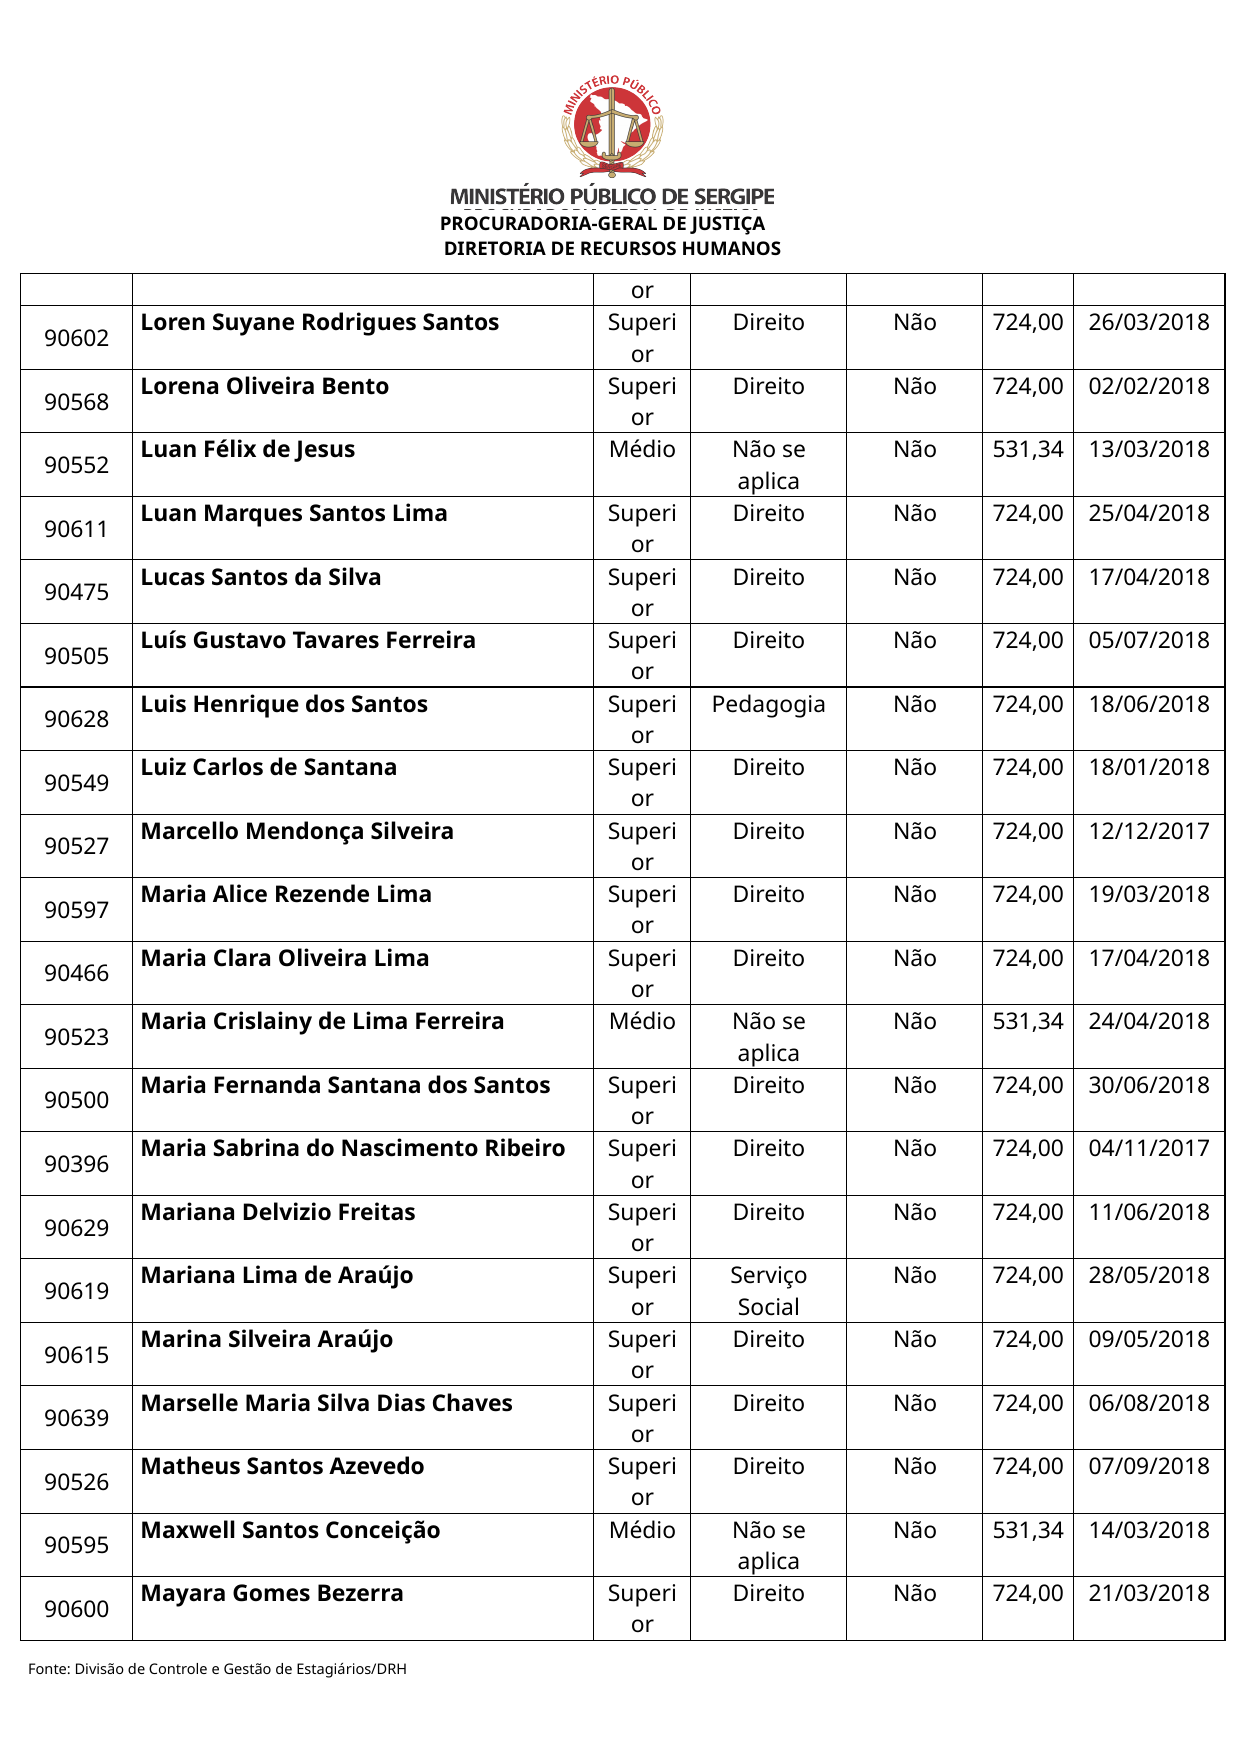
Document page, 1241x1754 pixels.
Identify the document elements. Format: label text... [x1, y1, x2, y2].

table_cell 28/05/2018 [1074, 1259, 1224, 1322]
table_cell Superior [594, 1132, 690, 1195]
table_cell Marcello Mendonça Silveira [133, 815, 593, 877]
table_cell Mariana Lima de Araújo [133, 1259, 593, 1322]
table_cell 09/05/2018 [1074, 1323, 1224, 1385]
table_cell Superior [594, 560, 690, 623]
table_cell 90527 [21, 815, 132, 877]
table_cell Direito [691, 1386, 846, 1449]
table_cell Não [847, 497, 982, 559]
table_cell 724,00 [983, 751, 1073, 813]
table_cell Superior [594, 878, 690, 941]
table_cell 724,00 [983, 878, 1073, 941]
table_cell Não se aplica [691, 433, 846, 496]
table_cell Não [847, 751, 982, 813]
table_cell 90600 [21, 1577, 132, 1639]
table_cell 12/12/2017 [1074, 815, 1224, 877]
table_cell 531,34 [983, 1005, 1073, 1068]
table_cell 18/01/2018 [1074, 751, 1224, 813]
table_cell Luan Marques Santos Lima [133, 497, 593, 559]
table_cell Superior [594, 815, 690, 877]
table_cell 04/11/2017 [1074, 1132, 1224, 1195]
table_cell Não [847, 1132, 982, 1195]
table_cell Luan Félix de Jesus [133, 433, 593, 496]
table_cell 724,00 [983, 1386, 1073, 1449]
table_cell Não [847, 1386, 982, 1449]
table_cell Não [847, 1196, 982, 1258]
table_cell Direito [691, 878, 846, 941]
table_cell Médio [594, 1514, 690, 1576]
table_cell Direito [691, 370, 846, 432]
table_cell Superior [594, 1069, 690, 1131]
table_cell 724,00 [983, 1196, 1073, 1258]
table_cell 05/07/2018 [1074, 624, 1224, 686]
table_cell [133, 274, 593, 305]
table_cell 90628 [21, 688, 132, 750]
table_cell 90500 [21, 1069, 132, 1131]
table_cell 90466 [21, 942, 132, 1004]
table_cell Superior [594, 751, 690, 813]
table_cell Maria Alice Rezende Lima [133, 878, 593, 941]
table_cell or [594, 274, 690, 305]
table_cell Maria Sabrina do Nascimento Ribeiro [133, 1132, 593, 1195]
table_cell Não [847, 560, 982, 623]
table_cell Maria Clara Oliveira Lima [133, 942, 593, 1004]
table_cell Superior [594, 1259, 690, 1322]
table_cell Não [847, 1005, 982, 1068]
table_cell Superior [594, 1577, 690, 1639]
table_cell Direito [691, 1132, 846, 1195]
table_cell Não [847, 1450, 982, 1512]
table_cell Não [847, 624, 982, 686]
table_cell 724,00 [983, 1069, 1073, 1131]
table_cell [691, 274, 846, 305]
table_cell Médio [594, 1005, 690, 1068]
table_cell 26/03/2018 [1074, 306, 1224, 369]
table_cell Não se aplica [691, 1514, 846, 1576]
table_cell 17/04/2018 [1074, 942, 1224, 1004]
table_cell Maxwell Santos Conceição [133, 1514, 593, 1576]
table_cell 90602 [21, 306, 132, 369]
table_cell Direito [691, 1196, 846, 1258]
table_cell Não [847, 942, 982, 1004]
table_cell 90549 [21, 751, 132, 813]
table_cell Não [847, 688, 982, 750]
table_cell 30/06/2018 [1074, 1069, 1224, 1131]
table_cell Matheus Santos Azevedo [133, 1450, 593, 1512]
table_cell [21, 274, 132, 305]
table_cell Direito [691, 1069, 846, 1131]
table_cell 06/08/2018 [1074, 1386, 1224, 1449]
table_cell Direito [691, 624, 846, 686]
table_cell Não se aplica [691, 1005, 846, 1068]
table_cell Superior [594, 370, 690, 432]
table_cell 17/04/2018 [1074, 560, 1224, 623]
table_cell 90619 [21, 1259, 132, 1322]
table_cell Mariana Delvizio Freitas [133, 1196, 593, 1258]
table_cell Luis Henrique dos Santos [133, 688, 593, 750]
table_cell Médio [594, 433, 690, 496]
table_cell Superior [594, 1323, 690, 1385]
table_cell 90552 [21, 433, 132, 496]
table_cell Superior [594, 1450, 690, 1512]
table_cell Superior [594, 688, 690, 750]
table_cell Não [847, 1069, 982, 1131]
table_cell 724,00 [983, 815, 1073, 877]
table_cell Maria Crislainy de Lima Ferreira [133, 1005, 593, 1068]
table_cell 724,00 [983, 1577, 1073, 1639]
table_cell 90629 [21, 1196, 132, 1258]
table_cell Superior [594, 1386, 690, 1449]
table_cell 90523 [21, 1005, 132, 1068]
table_cell Não [847, 815, 982, 877]
table_cell Marselle Maria Silva Dias Chaves [133, 1386, 593, 1449]
table_cell Pedagogia [691, 688, 846, 750]
table_cell Não [847, 1259, 982, 1322]
table_cell 90526 [21, 1450, 132, 1512]
table_cell Luís Gustavo Tavares Ferreira [133, 624, 593, 686]
table_cell Direito [691, 815, 846, 877]
table_cell Superior [594, 306, 690, 369]
table_cell Superior [594, 942, 690, 1004]
table_cell 19/03/2018 [1074, 878, 1224, 941]
table_cell 18/06/2018 [1074, 688, 1224, 750]
table_cell Direito [691, 942, 846, 1004]
table_cell 531,34 [983, 1514, 1073, 1576]
table_cell 07/09/2018 [1074, 1450, 1224, 1512]
table_cell Superior [594, 1196, 690, 1258]
table_cell 21/03/2018 [1074, 1577, 1224, 1639]
table_cell 25/04/2018 [1074, 497, 1224, 559]
table_cell [847, 274, 982, 305]
table_cell Superior [594, 624, 690, 686]
table_cell Não [847, 306, 982, 369]
table_cell 90639 [21, 1386, 132, 1449]
table_cell 14/03/2018 [1074, 1514, 1224, 1576]
table_cell 24/04/2018 [1074, 1005, 1224, 1068]
table_cell Direito [691, 306, 846, 369]
table_cell Direito [691, 1577, 846, 1639]
table_cell Direito [691, 1323, 846, 1385]
table_cell 02/02/2018 [1074, 370, 1224, 432]
table_cell 531,34 [983, 433, 1073, 496]
table_cell Direito [691, 1450, 846, 1512]
table_cell 724,00 [983, 1132, 1073, 1195]
table_cell 724,00 [983, 306, 1073, 369]
table_cell Direito [691, 560, 846, 623]
table_cell 11/06/2018 [1074, 1196, 1224, 1258]
table_cell 724,00 [983, 624, 1073, 686]
table_cell Não [847, 878, 982, 941]
table_cell Não [847, 370, 982, 432]
table_cell Não [847, 1514, 982, 1576]
table_cell [1074, 274, 1224, 305]
table_cell 90597 [21, 878, 132, 941]
table_cell 724,00 [983, 560, 1073, 623]
table_cell Mayara Gomes Bezerra [133, 1577, 593, 1639]
table_cell Serviço Social [691, 1259, 846, 1322]
table_cell Luiz Carlos de Santana [133, 751, 593, 813]
table_cell Direito [691, 497, 846, 559]
table_cell Não [847, 1577, 982, 1639]
table_cell Marina Silveira Araújo [133, 1323, 593, 1385]
table_cell 724,00 [983, 1323, 1073, 1385]
table_cell 724,00 [983, 497, 1073, 559]
table_cell 13/03/2018 [1074, 433, 1224, 496]
table_cell 724,00 [983, 370, 1073, 432]
table_cell [983, 274, 1073, 305]
picture [450, 75, 774, 210]
table_cell Não [847, 433, 982, 496]
table_cell Não [847, 1323, 982, 1385]
table_cell 724,00 [983, 688, 1073, 750]
table_cell 90568 [21, 370, 132, 432]
table_cell 90615 [21, 1323, 132, 1385]
table_cell 90505 [21, 624, 132, 686]
table_cell 90611 [21, 497, 132, 559]
table_cell 90595 [21, 1514, 132, 1576]
table_cell Direito [691, 751, 846, 813]
table_cell Maria Fernanda Santana dos Santos [133, 1069, 593, 1131]
table_cell 724,00 [983, 1450, 1073, 1512]
table_cell 90475 [21, 560, 132, 623]
table_cell Lorena Oliveira Bento [133, 370, 593, 432]
table_cell 90396 [21, 1132, 132, 1195]
table_cell 724,00 [983, 942, 1073, 1004]
table_cell Loren Suyane Rodrigues Santos [133, 306, 593, 369]
table_cell Superior [594, 497, 690, 559]
table_cell Lucas Santos da Silva [133, 560, 593, 623]
table_cell 724,00 [983, 1259, 1073, 1322]
